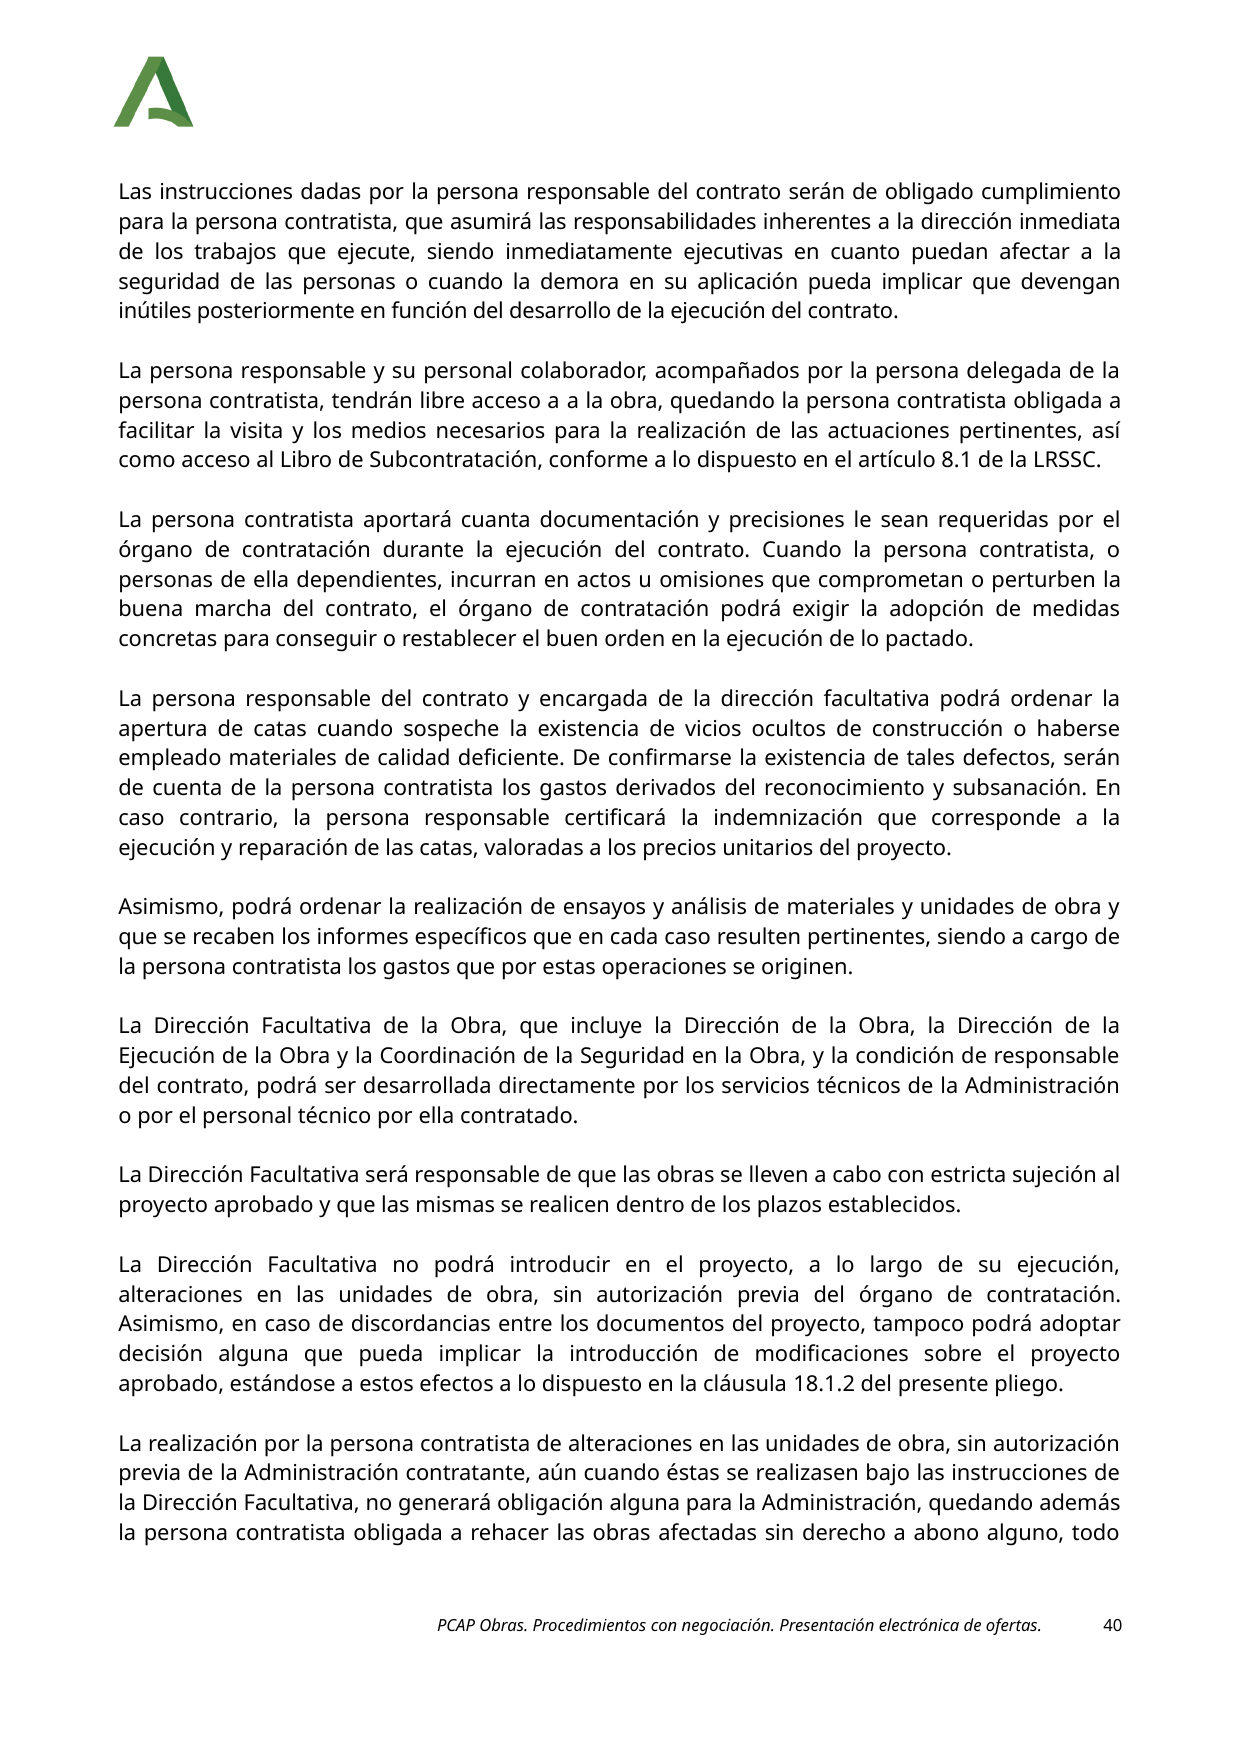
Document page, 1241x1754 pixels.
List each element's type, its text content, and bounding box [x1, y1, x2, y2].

text La realización por la persona contratista de alteraciones en las unidades de obra, sin autorización previa de la Administración contratante, aún cuando éstas se realizasen bajo las instrucciones de la Dirección Facultativa, no generará obligación alguna para la Administración, quedando además la persona contratista obligada a rehacer las obras afectadas sin derecho a abono alguno, todo [118, 1428, 1122, 1547]
text Asimismo, podrá ordenar la realización de ensayos y análisis de materiales y unidades de obra y que se recaben los informes específicos que en cada caso resulten pertinentes, siendo a cargo de la persona contratista los gastos que por estas operaciones se originen. [118, 891, 1122, 981]
text La Dirección Facultativa de la Obra, que incluye la Dirección de la Obra, la Dirección de la Ejecución de la Obra y la Coordinación de la Seguridad en la Obra, y la condición de responsable del contrato, podrá ser desarrollada directamente por los servicios técnicos de la Administración o por el personal técnico por ella contratado. [118, 1011, 1122, 1130]
text La persona contratista aportará cuanta documentación y precisiones le sean requeridas por el órgano de contratación durante la ejecución del contrato. Cuando la persona contratista, o personas de ella dependientes, incurran en actos u omisiones que comprometan o perturben la buena marcha del contrato, el órgano de contratación podrá exigir la adopción de medidas concretas para conseguir o restablecer el buen orden en la ejecución de lo pactado. [118, 504, 1122, 653]
list Las instrucciones dadas por la persona responsable del contrato serán de obligado cumplimiento para la persona contratista, que asumirá las responsabilidades inherentes a la dirección inmediata de los trabajos que ejecute, siendo inmediatamente ejecutivas en cuanto puedan afectar a la seguridad de las personas o cuando la demora en su aplicación pueda implicar que devengan inútiles posteriormente en función del desarrollo de la ejecución del contrato. [118, 176, 1122, 325]
text La Dirección Facultativa será responsable de que las obras se lleven a cabo con estricta sujeción al proyecto aprobado y que las mismas se realicen dentro de los plazos establecidos. [118, 1159, 1122, 1219]
text La persona responsable y su personal colaborador, acompañados por la persona delegada de la persona contratista, tendrán libre acceso a a la obra, quedando la persona contratista obligada a facilitar la visita y los medios necesarios para la realización de las actuaciones pertinentes, así como acceso al Libro de Subcontratación, conforme a lo dispuesto en el artículo 8.1 de la LRSSC. [118, 355, 1122, 474]
text La Dirección Facultativa no podrá introducir en el proyecto, a lo largo de su ejecución, alteraciones en las unidades de obra, sin autorización previa del órgano de contratación. Asimismo, en caso de discordancias entre los documentos del proyecto, tampoco podrá adoptar decisión alguna que pueda implicar la introducción de modificaciones sobre el proyecto aprobado, estándose a estos efectos a lo dispuesto en la cláusula 18.1.2 del presente pliego. [118, 1249, 1122, 1398]
picture [109, 52, 198, 131]
text La persona responsable del contrato y encargada de la dirección facultativa podrá ordenar la apertura de catas cuando sospeche la existencia de vicios ocultos de construcción o haberse empleado materiales de calidad deficiente. De confirmarse la existencia de tales defectos, serán de cuenta de la persona contratista los gastos derivados del reconocimiento y subsanación. En caso contrario, la persona responsable certificará la indemnización que corresponde a la ejecución y reparación de las catas, valoradas a los precios unitarios del proyecto. [118, 683, 1122, 862]
